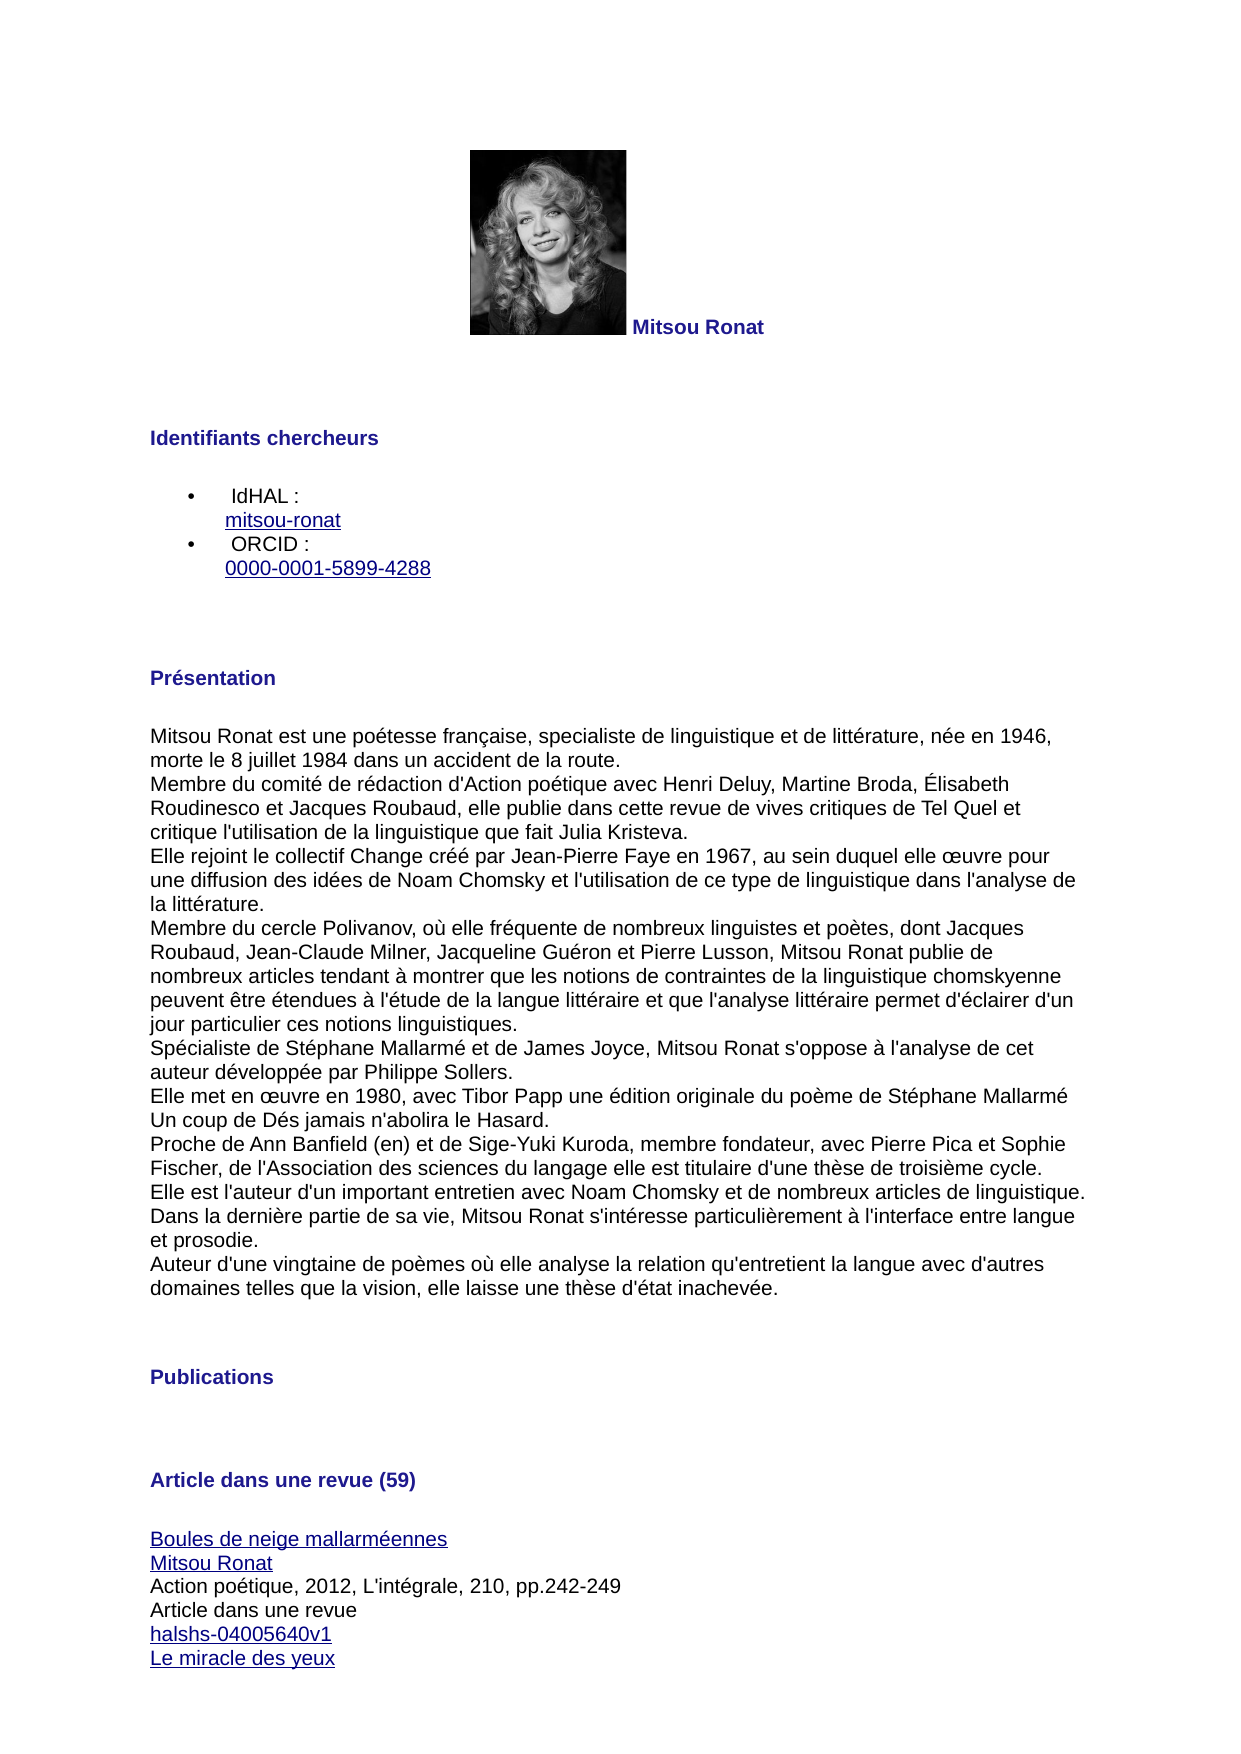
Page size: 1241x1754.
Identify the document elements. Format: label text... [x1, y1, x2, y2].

table_header Boules de neige mallarméennes Mitsou Ronat Action poétique, 2012, L'intégrale, 210, pp.242-249 Article dans une revue halshs-04005640v1 [150, 1526, 1090, 1646]
text Elle rejoint le collectif Change créé par Jean-Pierre Faye en 1967, au sein duquel elle œuvre pour une diffusion des idées de Noam Chomsky et l'utilisation de ce type de linguistique dans l'analyse de la littérature. [150, 844, 1090, 916]
subtitle Identifiants chercheurs [150, 425, 1090, 449]
text Auteur d'une vingtaine de poèmes où elle analyse la relation qu'entretient la langue avec d'autres domaines telles que la vision, elle laisse une thèse d'état inachevée. [150, 1251, 1090, 1299]
subtitle Publications [150, 1365, 1090, 1389]
text Spécialiste de Stéphane Mallarmé et de James Joyce, Mitsou Ronat s'oppose à l'analyse de cet auteur développée par Philippe Sollers. [150, 1036, 1090, 1084]
text Elle est l'auteur d'un important entretien avec Noam Chomsky et de nombreux articles de linguistique. [150, 1179, 1090, 1203]
text Membre du cercle Polivanov, où elle fréquente de nombreux linguistes et poètes, dont Jacques Roubaud, Jean-Claude Milner, Jacqueline Guéron et Pierre Lusson, Mitsou Ronat publie de nombreux articles tendant à montrer que les notions de contraintes de la linguistique chomskyenne peuvent être étendues à l'étude de la langue littéraire et que l'analyse littéraire permet d'éclairer d'un jour particulier ces notions linguistiques. [150, 916, 1090, 1036]
list mitsou-ronat [187, 508, 1090, 532]
text Dans la dernière partie de sa vie, Mitsou Ronat s'intéresse particulièrement à l'interface entre langue et prosodie. [150, 1203, 1090, 1251]
subtitle Mitsou Ronat [150, 150, 1090, 339]
table_cell Le miracle des yeux [150, 1646, 1090, 1670]
text Elle met en œuvre en 1980, avec Tibor Papp une édition originale du poème de Stéphane Mallarmé Un coup de Dés jamais n'abolira le Hasard. [150, 1084, 1090, 1132]
list IdHAL : [187, 484, 1090, 508]
text Proche de Ann Banfield (en) et de Sige-Yuki Kuroda, membre fondateur, avec Pierre Pica et Sophie Fischer, de l'Association des sciences du langage elle est titulaire d'une thèse de troisième cycle. [150, 1132, 1090, 1179]
list 0000-0001-5899-4288 [187, 556, 1090, 579]
subtitle Présentation [150, 666, 1090, 690]
text Mitsou Ronat est une poétesse française, specialiste de linguistique et de littérature, née en 1946, morte le 8 juillet 1984 dans un accident de la route. [150, 724, 1090, 772]
picture [470, 150, 627, 335]
subtitle Article dans une revue (59) [150, 1468, 1090, 1492]
list ORCID : [187, 532, 1090, 556]
text Membre du comité de rédaction d'Action poétique avec Henri Deluy, Martine Broda, Élisabeth Roudinesco et Jacques Roubaud, elle publie dans cette revue de vives critiques de Tel Quel et critique l'utilisation de la linguistique que fait Julia Kristeva. [150, 772, 1090, 844]
